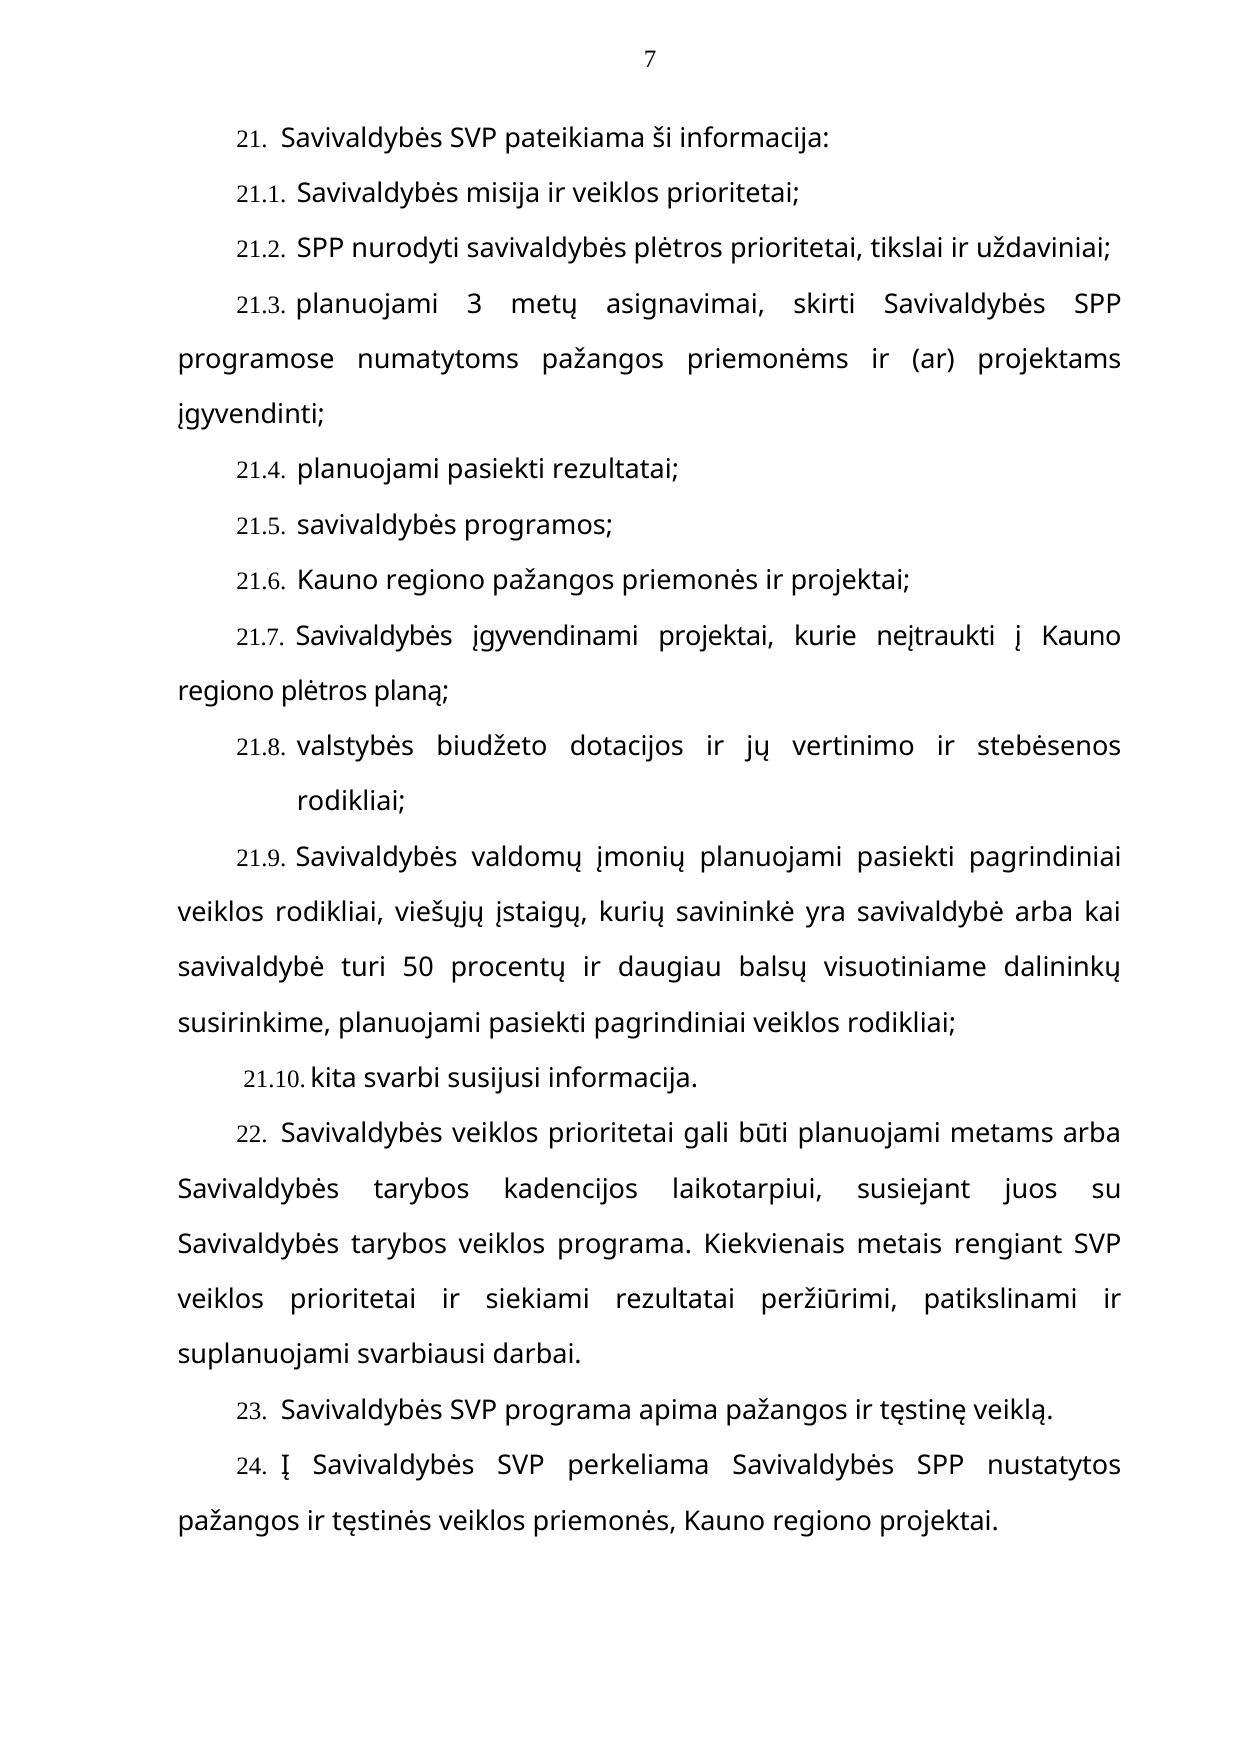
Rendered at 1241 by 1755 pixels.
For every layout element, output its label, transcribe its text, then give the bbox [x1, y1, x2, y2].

text 21.5. savivaldybės programos; [236, 505, 1122, 542]
text 21.10. kita svarbi susijusi informacija. [243, 1058, 1122, 1095]
text 21. Savivaldybės SVP pateikiama ši informacija: [236, 118, 1122, 155]
text 21.6. Kauno regiono pažangos priemonės ir projektai; [236, 561, 1122, 597]
text 21.4. planuojami pasiekti rezultatai; [236, 450, 1122, 487]
text 21.7. Savivaldybės įgyvendinami projektai, kurie neįtraukti į Kauno regiono plėtros planą; [177, 616, 1122, 708]
text 21.2. SPP nurodyti savivaldybės plėtros prioritetai, tikslai ir uždaviniai; [236, 229, 1122, 266]
text 21.1. Savivaldybės misija ir veiklos prioritetai; [236, 173, 1122, 210]
text 21.9. Savivaldybės valdomų įmonių planuojami pasiekti pagrindiniai veiklos rodikliai, viešųjų įstaigų, kurių savininkė yra savivaldybė arba kai savivaldybė turi 50 procentų ir daugiau balsų visuotiniame dalininkų susirinkime, planuojami pasiekti pagrindiniai veiklos rodikliai; [177, 837, 1122, 1040]
text 22. Savivaldybės veiklos prioritetai gali būti planuojami metams arba Savivaldybės tarybos kadencijos laikotarpiui, susiejant juos su Savivaldybės tarybos veiklos programa. Kiekvienais metais rengiant SVP veiklos prioritetai ir siekiami rezultatai peržiūrimi, patikslinami ir suplanuojami svarbiausi darbai. [177, 1114, 1122, 1372]
text 24. Į Savivaldybės SVP perkeliama Savivaldybės SPP nustatytos pažangos ir tęstinės veiklos priemonės, Kauno regiono projektai. [177, 1446, 1122, 1538]
text 23. Savivaldybės SVP programa apima pažangos ir tęstinę veiklą. [236, 1390, 1122, 1427]
text 21.3. planuojami 3 metų asignavimai, skirti Savivaldybės SPP programose numatytoms pažangos priemonėms ir (ar) projektams įgyvendinti; [177, 284, 1122, 432]
text 21.8. valstybės biudžeto dotacijos ir jų vertinimo ir stebėsenos rodikliai; [236, 727, 1122, 819]
